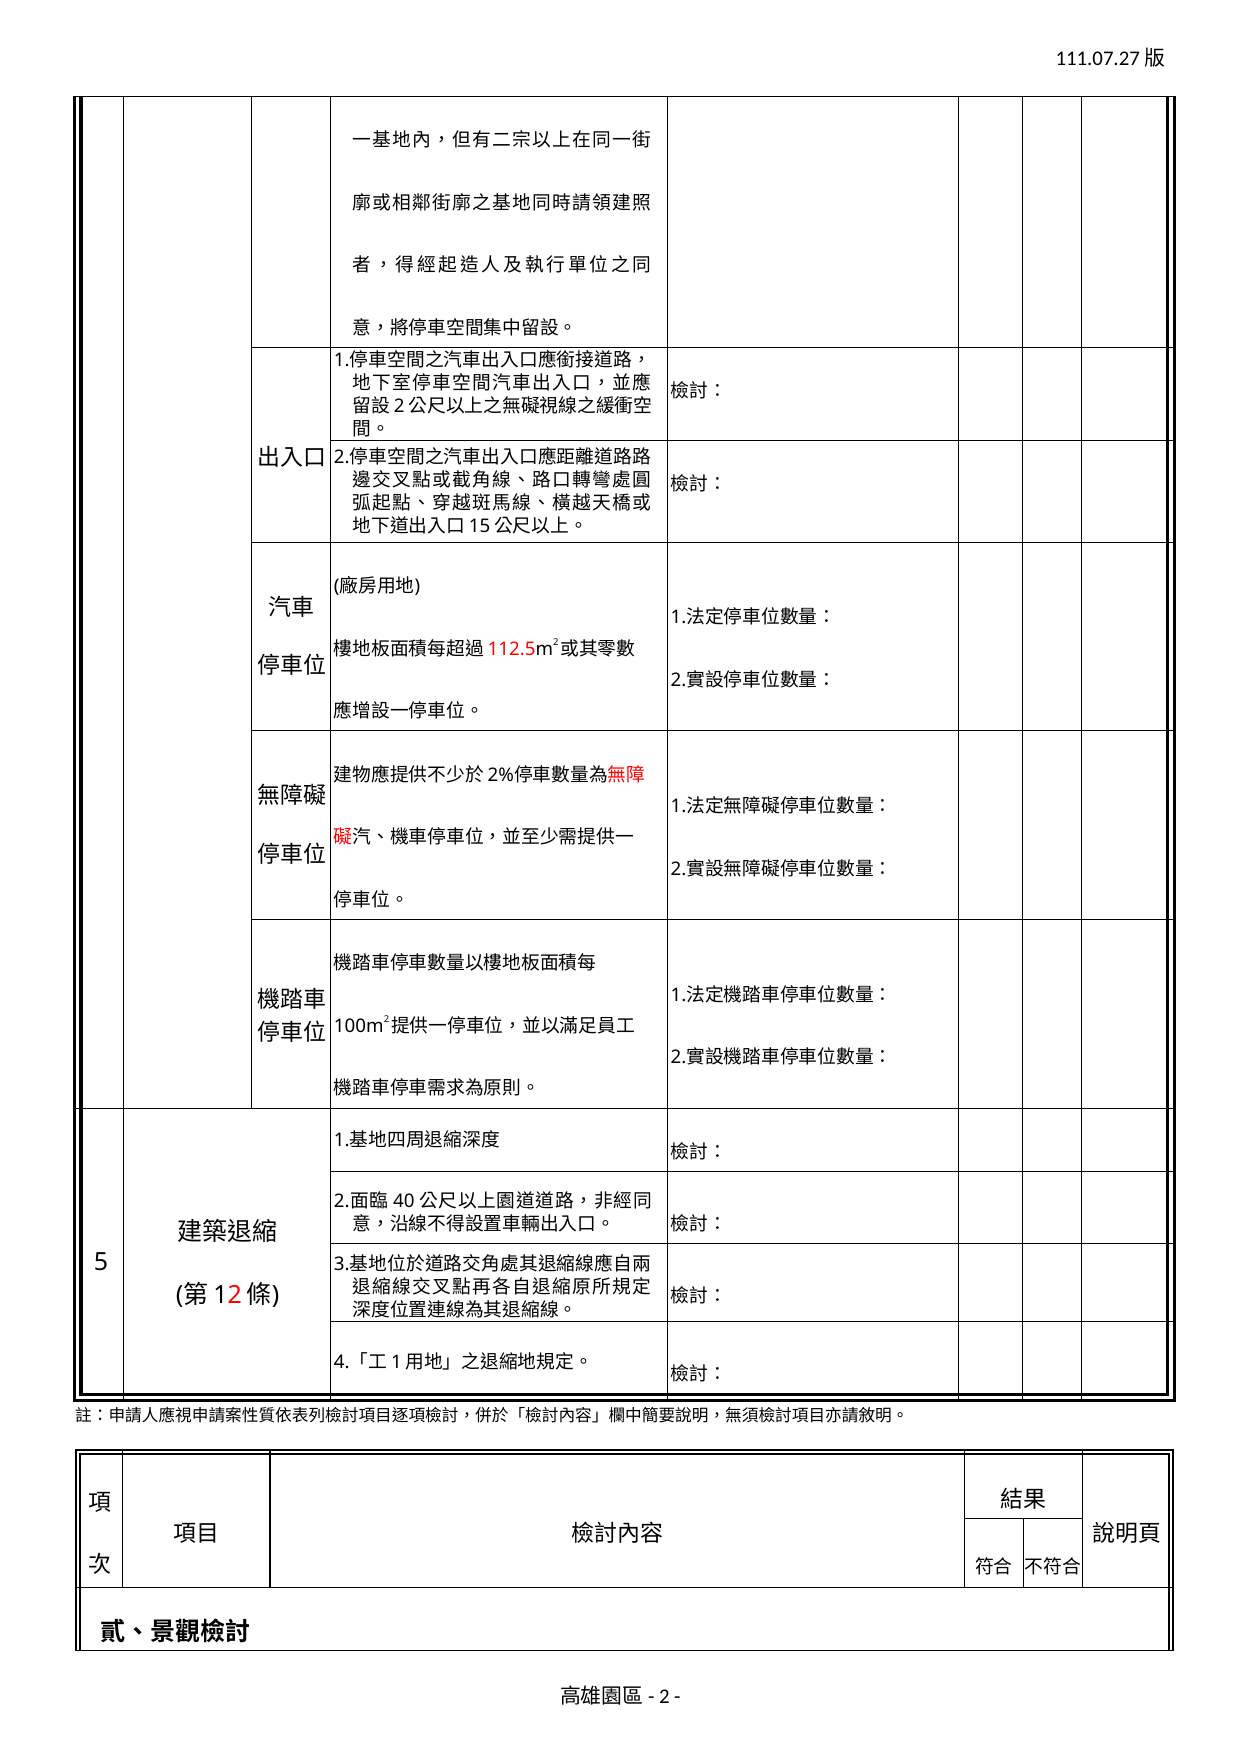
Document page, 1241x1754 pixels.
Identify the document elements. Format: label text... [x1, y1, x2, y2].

table_cell [1023, 543, 1081, 730]
table_cell [959, 441, 1022, 542]
table_cell [668, 97, 958, 347]
table_cell 檢討： [668, 1109, 958, 1171]
table_cell 1.停車空間之汽車出入口應銜接道路，地下室停車空間汽車出入口，並應留設2公尺以上之無礙視線之緩衝空間。 [331, 348, 667, 439]
table_cell 1.基地四周退縮深度 [331, 1109, 667, 1171]
table_cell [1082, 1172, 1166, 1243]
table_cell [959, 920, 1022, 1107]
table_header 檢討內容 [271, 1455, 964, 1587]
table_header 結果 [965, 1455, 1082, 1518]
table_cell [959, 731, 1022, 919]
table_cell 貳、景觀檢討 [81, 1588, 1168, 1650]
table_cell (廠房用地) 樓地板面積每超過112.5m2或其零數應增設一停車位。 [331, 543, 667, 730]
table_cell [1023, 1244, 1081, 1321]
table_cell 2.面臨40公尺以上園道道路，非經同意，沿線不得設置車輛出入口。 [331, 1172, 667, 1243]
table_cell [959, 97, 1022, 347]
table_cell [959, 1244, 1022, 1321]
table_cell [1082, 1244, 1166, 1321]
table_cell 符合 [965, 1519, 1023, 1587]
table_cell 汽車 停車位 [252, 543, 330, 730]
table_cell [1023, 348, 1081, 439]
table_cell [1082, 543, 1166, 730]
table_cell 檢討： [668, 348, 958, 439]
table_cell 建物應提供不少於2%停車數量為無障礙汽、機車停車位，並至少需提供一停車位。 [331, 731, 667, 919]
table_cell 檢討： [668, 1244, 958, 1321]
table_header 說明頁 [1083, 1455, 1168, 1587]
table_cell 2.停車空間之汽車出入口應距離道路路邊交叉點或截角線、路口轉彎處圓弧起點、穿越斑馬線、橫越天橋或地下道出入口15公尺以上。 [331, 441, 667, 542]
table_cell [1023, 1322, 1081, 1393]
table_cell 1.法定無障礙停車位數量： 2.實設無障礙停車位數量： [668, 731, 958, 919]
table_cell [1023, 920, 1081, 1107]
table_cell [959, 348, 1022, 439]
table_cell [1023, 97, 1081, 347]
table_header 項目 [123, 1455, 269, 1587]
table_cell [124, 97, 251, 1107]
table_cell 1.法定機踏車停車位數量： 2.實設機踏車停車位數量： [668, 920, 958, 1107]
table_cell [1082, 441, 1166, 542]
table_cell [1023, 1172, 1081, 1243]
table_cell [1023, 441, 1081, 542]
table_cell 檢討： [668, 1172, 958, 1243]
table_cell [1023, 1109, 1081, 1171]
table_cell [1082, 731, 1166, 919]
table_cell 5 [83, 1109, 123, 1393]
table_cell [83, 97, 123, 1107]
table_cell 檢討： [668, 441, 958, 542]
table_cell 檢討： [668, 1322, 958, 1393]
table_cell [252, 97, 330, 347]
table_cell [959, 543, 1022, 730]
text 註：申請人應視申請案性質依表列檢討項目逐項檢討，併於「檢討內容」欄中簡要說明，無須檢討項目亦請敘明。 [75, 1402, 1165, 1426]
table_header 項次 [81, 1455, 122, 1587]
table_cell [959, 1109, 1022, 1171]
table_cell 不符合 [1024, 1519, 1082, 1587]
table_cell [1082, 1322, 1166, 1393]
table_cell 3.基地位於道路交角處其退縮線應自兩退縮線交叉點再各自退縮原所規定深度位置連線為其退縮線。 [331, 1244, 667, 1321]
table_cell 機踏車 停車位 [252, 920, 330, 1107]
table_cell [959, 1322, 1022, 1393]
table_cell [959, 1172, 1022, 1243]
table_cell 一基地內，但有二宗以上在同一街廓或相鄰街廓之基地同時請領建照者，得經起造人及執行單位之同意，將停車空間集中留設。 [331, 97, 667, 347]
table_cell 出入口 [252, 348, 330, 542]
table_cell [1082, 1109, 1166, 1171]
table_cell 無障礙 停車位 [252, 731, 330, 919]
table_cell 4.「工1用地」之退縮地規定。 [331, 1322, 667, 1393]
table_cell [1082, 920, 1166, 1107]
table_cell 建築退縮 (第12條) [124, 1109, 330, 1393]
table_cell [1023, 731, 1081, 919]
table_cell 機踏車停車數量以樓地板面積每100m2提供一停車位，並以滿足員工機踏車停車需求為原則。 [331, 920, 667, 1107]
table_cell [1082, 348, 1166, 439]
table_cell [1082, 97, 1166, 347]
table_cell 1.法定停車位數量： 2.實設停車位數量： [668, 543, 958, 730]
